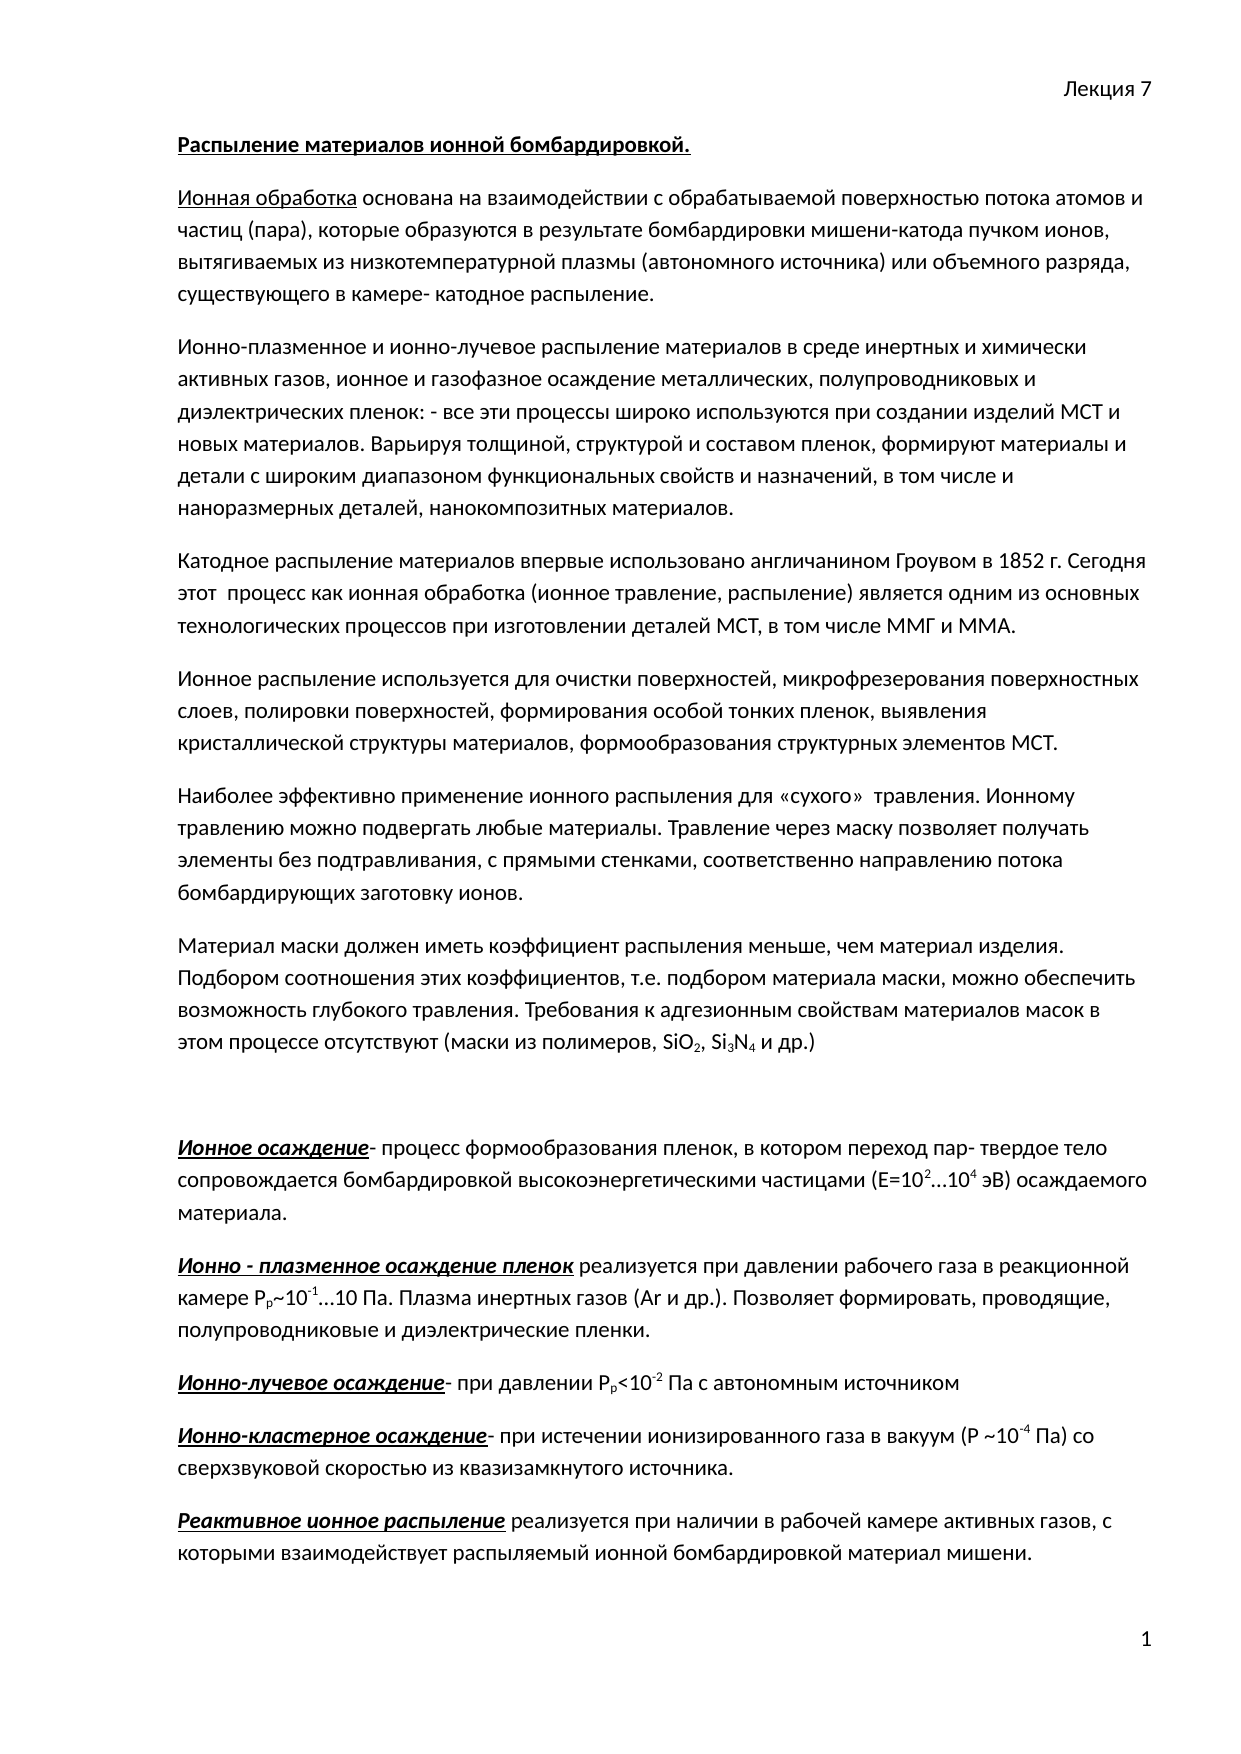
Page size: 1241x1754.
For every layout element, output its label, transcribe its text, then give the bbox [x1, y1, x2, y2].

text Распыление материалов ионной бомбардировкой. [177, 130, 1152, 158]
text Ионно-плазменное и ионно-лучевое распыление материалов в среде инертных и химически активных газов, ионное и газофазное осаждение металлических, полупроводниковых и диэлектрических пленок: - все эти процессы широко используются при создании изделий МСТ и новых материалов. Варьируя толщиной, структурой и составом пленок, формируют материалы и детали с широким диапазоном функциональных свойств и назначений, в том числе и наноразмерных деталей, нанокомпозитных материалов. [177, 332, 1152, 521]
text Катодное распыление материалов впервые использовано англичанином Гроувом в 1852 г. Сегодня этот процесс как ионная обработка (ионное травление, распыление) является одним из основных технологических процессов при изготовлении деталей МСТ, в том числе ММГ и ММА. [177, 546, 1152, 639]
text Ионная обработка основана на взаимодействии с обрабатываемой поверхностью потока атомов и частиц (пара), которые образуются в результате бомбардировки мишени-катода пучком ионов, вытягиваемых из низкотемпературной плазмы (автономного источника) или объемного разряда, существующего в камере- катодное распыление. [177, 183, 1152, 307]
text Реактивное ионное распыление реализуется при наличии в рабочей камере активных газов, с которыми взаимодействует распыляемый ионной бомбардировкой материал мишени. [177, 1506, 1152, 1567]
text Ионно-лучевое осаждение- при давлении Рр<10-2 Па с автономным источником [177, 1368, 1152, 1396]
text Ионное осаждение- процесс формообразования пленок, в котором переход пар- твердое тело сопровождается бомбардировкой высокоэнергетическими частицами (Е=102…104 эВ) осаждаемого материала. [177, 1133, 1152, 1226]
text Материал маски должен иметь коэффициент распыления меньше, чем материал изделия. Подбором соотношения этих коэффициентов, т.е. подбором материала маски, можно обеспечить возможность глубокого травления. Требования к адгезионным свойствам материалов масок в этом процессе отсутствуют (маски из полимеров, SiO2, Si3N4 и др.) [177, 931, 1152, 1055]
text Ионно - плазменное осаждение пленок реализуется при давлении рабочего газа в реакционной камере Рр~10-1…10 Па. Плазма инертных газов (Ar и др.). Позволяет формировать, проводящие, полупроводниковые и диэлектрические пленки. [177, 1251, 1152, 1343]
text Ионно-кластерное осаждение- при истечении ионизированного газа в вакуум (Р ~10-4 Па) со сверхзвуковой скоростью из квазизамкнутого источника. [177, 1421, 1152, 1481]
text Наиболее эффективно применение ионного распыления для «сухого» травления. Ионному травлению можно подвергать любые материалы. Травление через маску позволяет получать элементы без подтравливания, с прямыми стенками, соответственно направлению потока бомбардирующих заготовку ионов. [177, 781, 1152, 906]
text Ионное распыление используется для очистки поверхностей, микрофрезерования поверхностных слоев, полировки поверхностей, формирования особой тонких пленок, выявления кристаллической структуры материалов, формообразования структурных элементов МСТ. [177, 664, 1152, 756]
